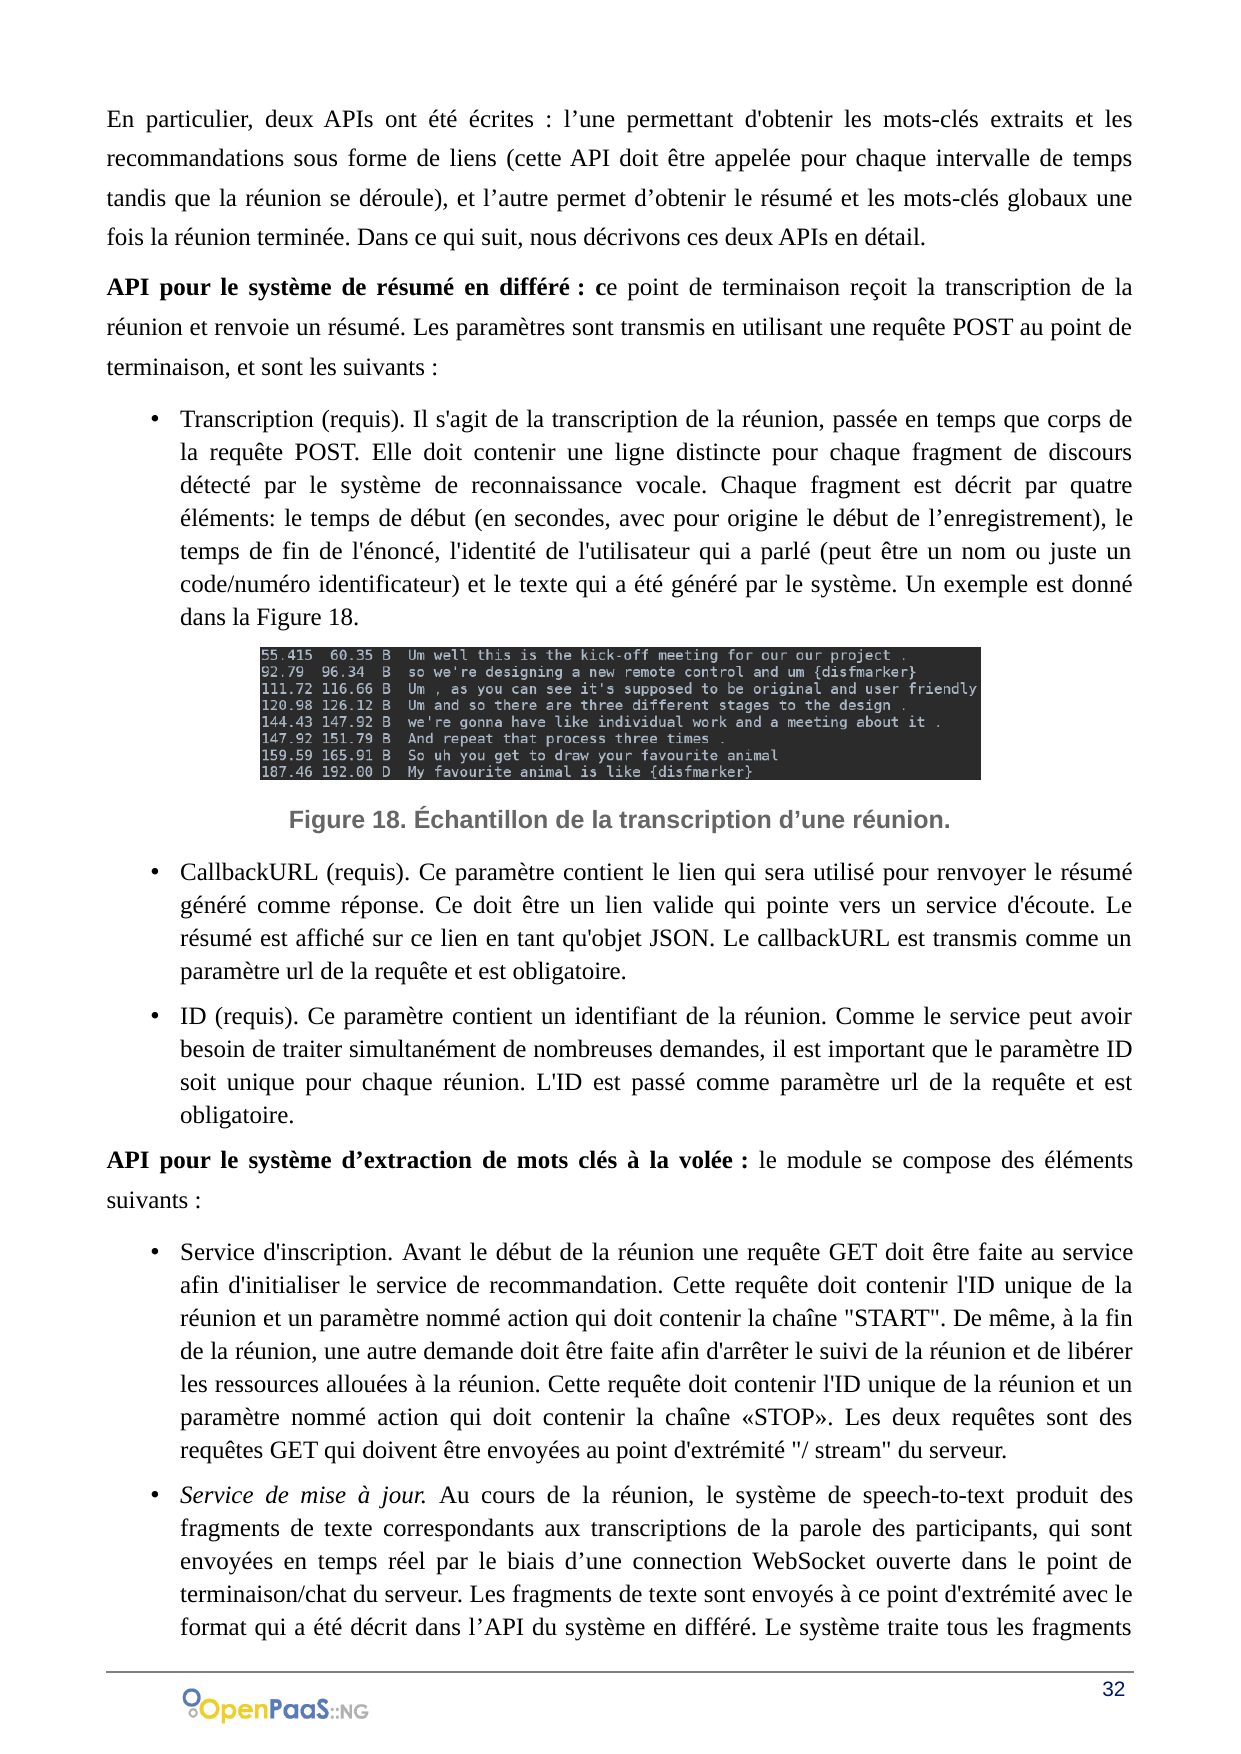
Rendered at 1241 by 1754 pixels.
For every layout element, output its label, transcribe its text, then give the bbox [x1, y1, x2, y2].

list Transcription (requis). Il s'agit de la transcription de la réunion, passée en temps que corps de la requête POST. Elle doit contenir une ligne distincte pour chaque fragment de discours détecté par le système de reconnaissance vocale. Chaque fragment est décrit par quatre éléments: le temps de début (en secondes, avec pour origine le début de l’enregistrement), le temps de fin de l'énoncé, l'identité de l'utilisateur qui a parlé (peut être un nom ou juste un code/numéro identificateur) et le texte qui a été généré par le système. Un exemple est donné dans la Figure 18. [151, 404, 1134, 631]
picture [177, 1686, 371, 1725]
text API pour le système de résumé en différé : ce point de terminaison reçoit la transcription de la réunion et renvoie un résumé. Les paramètres sont transmis en utilisant une requête POST au point de terminaison, et sont les suivants : [106, 272, 1134, 380]
text En particulier, deux APIs ont été écrites : l’une permettant d'obtenir les mots-clés extraits et les recommandations sous forme de liens (cette API doit être appelée pour chaque intervalle de temps tandis que la réunion se déroule), et l’autre permet d’obtenir le résumé et les mots-clés globaux une fois la réunion terminée. Dans ce qui suit, nous décrivons ces deux APIs en détail. [106, 104, 1134, 251]
list Service d'inscription. Avant le début de la réunion une requête GET doit être faite au service afin d'initialiser le service de recommandation. Cette requête doit contenir l'ID unique de la réunion et un paramètre nommé action qui doit contenir la chaîne "START". De même, à la fin de la réunion, une autre demande doit être faite afin d'arrêter le suivi de la réunion et de libérer les ressources allouées à la réunion. Cette requête doit contenir l'ID unique de la réunion et un paramètre nommé action qui doit contenir la chaîne «STOP». Les deux requêtes sont des requêtes GET qui doivent être envoyées au point d'extrémité "/ stream" du serveur. [151, 1237, 1134, 1464]
list Service de mise à jour. Au cours de la réunion, le système de speech-to-text produit des fragments de texte correspondants aux transcriptions de la parole des participants, qui sont envoyées en temps réel par le biais d’une connection WebSocket ouverte dans le point de terminaison/chat du serveur. Les fragments de texte sont envoyés à ce point d'extrémité avec le format qui a été décrit dans l’API du système en différé. Le système traite tous les fragments [151, 1480, 1134, 1641]
list CallbackURL (requis). Ce paramètre contient le lien qui sera utilisé pour renvoyer le résumé généré comme réponse. Ce doit être un lien valide qui pointe vers un service d'écoute. Le résumé est affiché sur ce lien en tant qu'objet JSON. Le callbackURL est transmis comme un paramètre url de la requête et est obligatoire. [151, 857, 1134, 985]
list ID (requis). Ce paramètre contient un identifiant de la réunion. Comme le service peut avoir besoin de traiter simultanément de nombreuses demandes, il est important que le paramètre ID soit unique pour chaque réunion. L'ID est passé comme paramètre url de la requête et est obligatoire. [151, 1001, 1134, 1129]
picture [255, 646, 985, 784]
text API pour le système d’extraction de mots clés à la volée : le module se compose des éléments suivants : [106, 1145, 1134, 1213]
text Figure 18. Échantillon de la transcription d’une réunion. [106, 805, 1134, 833]
